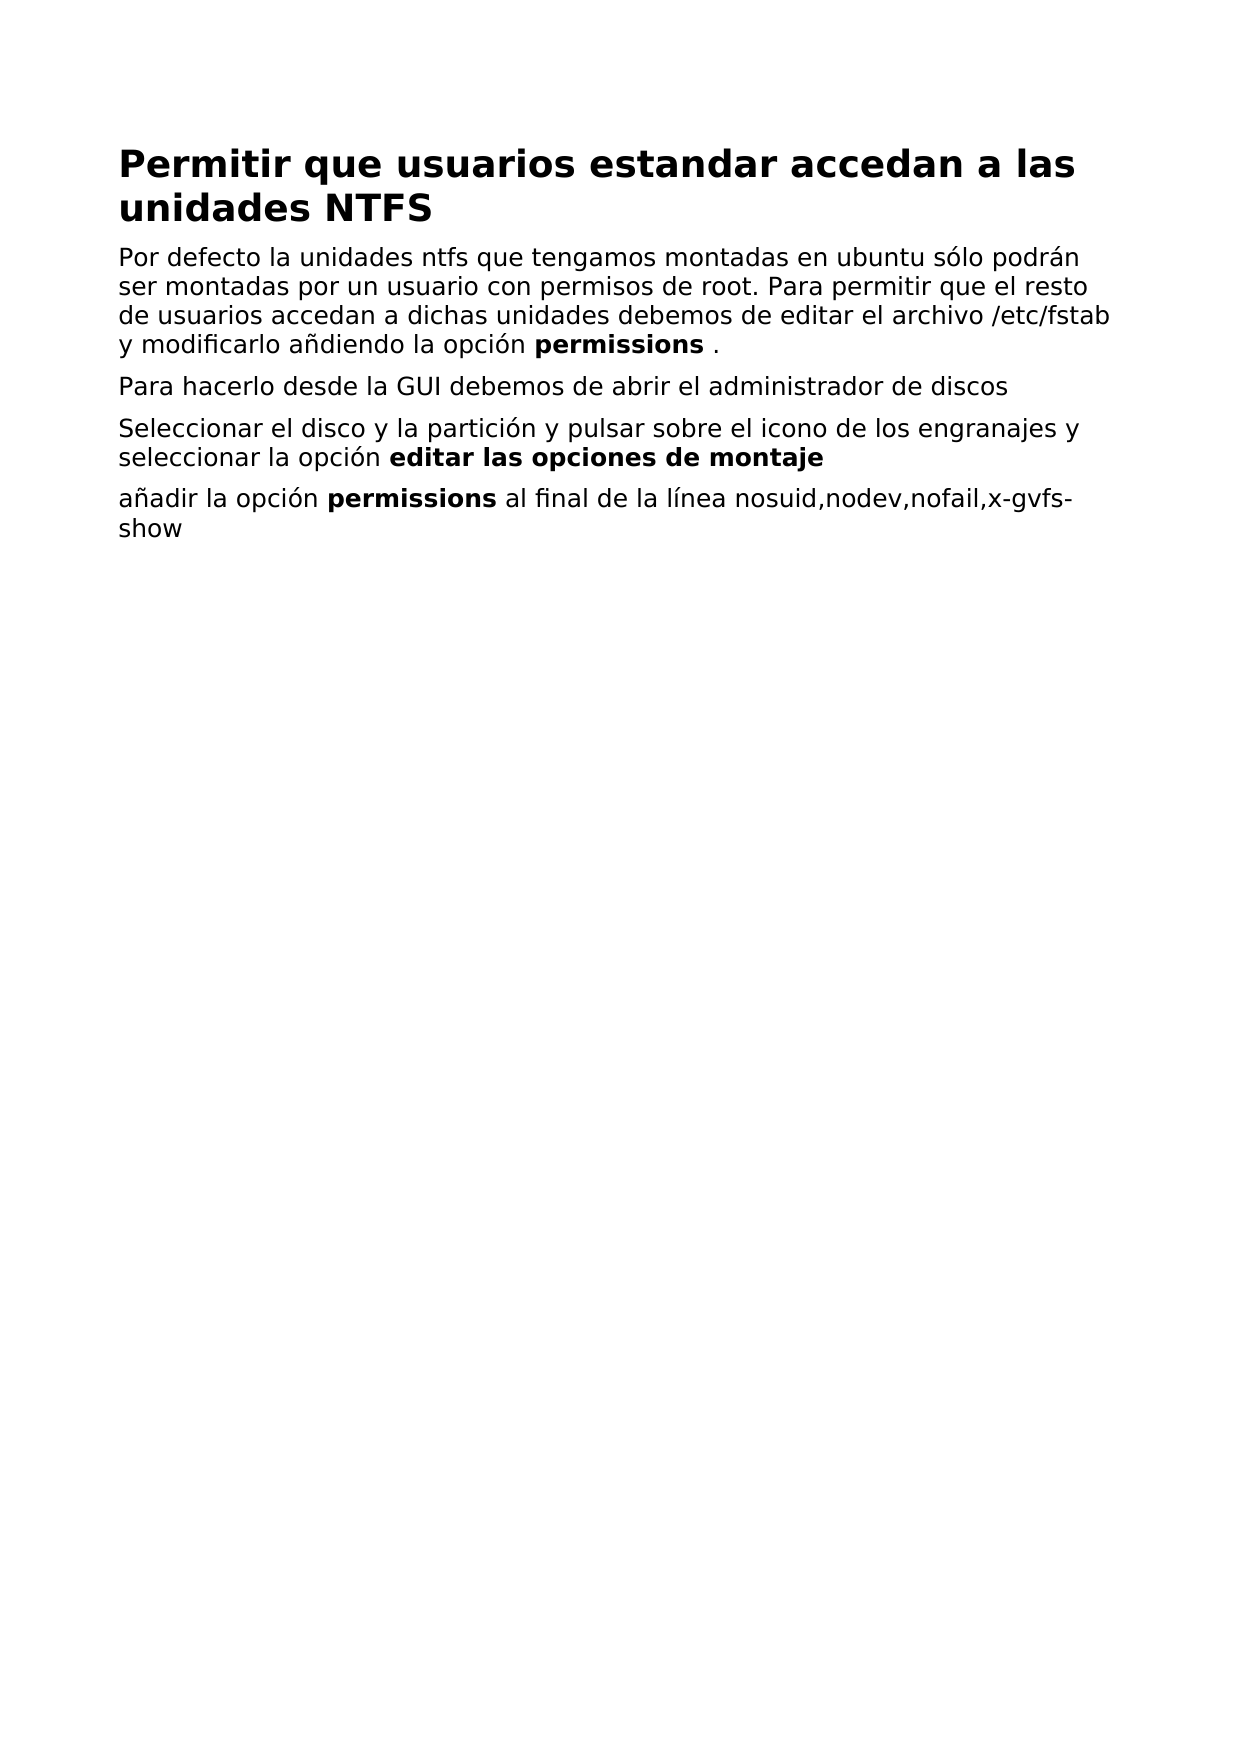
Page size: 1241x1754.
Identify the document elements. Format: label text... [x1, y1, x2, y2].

text Por defecto la unidades ntfs que tengamos montadas en ubuntu sólo podrán ser montadas por un usuario con permisos de root. Para permitir que el resto de usuarios accedan a dichas unidades debemos de editar el archivo /etc/fstab y modificarlo añdiendo la opción permissions . [118, 243, 1122, 359]
subtitle Permitir que usuarios estandar accedan a las unidades NTFS [118, 143, 1122, 230]
text añadir la opción permissions al final de la línea nosuid,nodev,nofail,x-gvfs-show [118, 484, 1122, 543]
text Para hacerlo desde la GUI debemos de abrir el administrador de discos [118, 372, 1122, 401]
text Seleccionar el disco y la partición y pulsar sobre el icono de los engranajes y seleccionar la opción editar las opciones de montaje [118, 414, 1122, 472]
